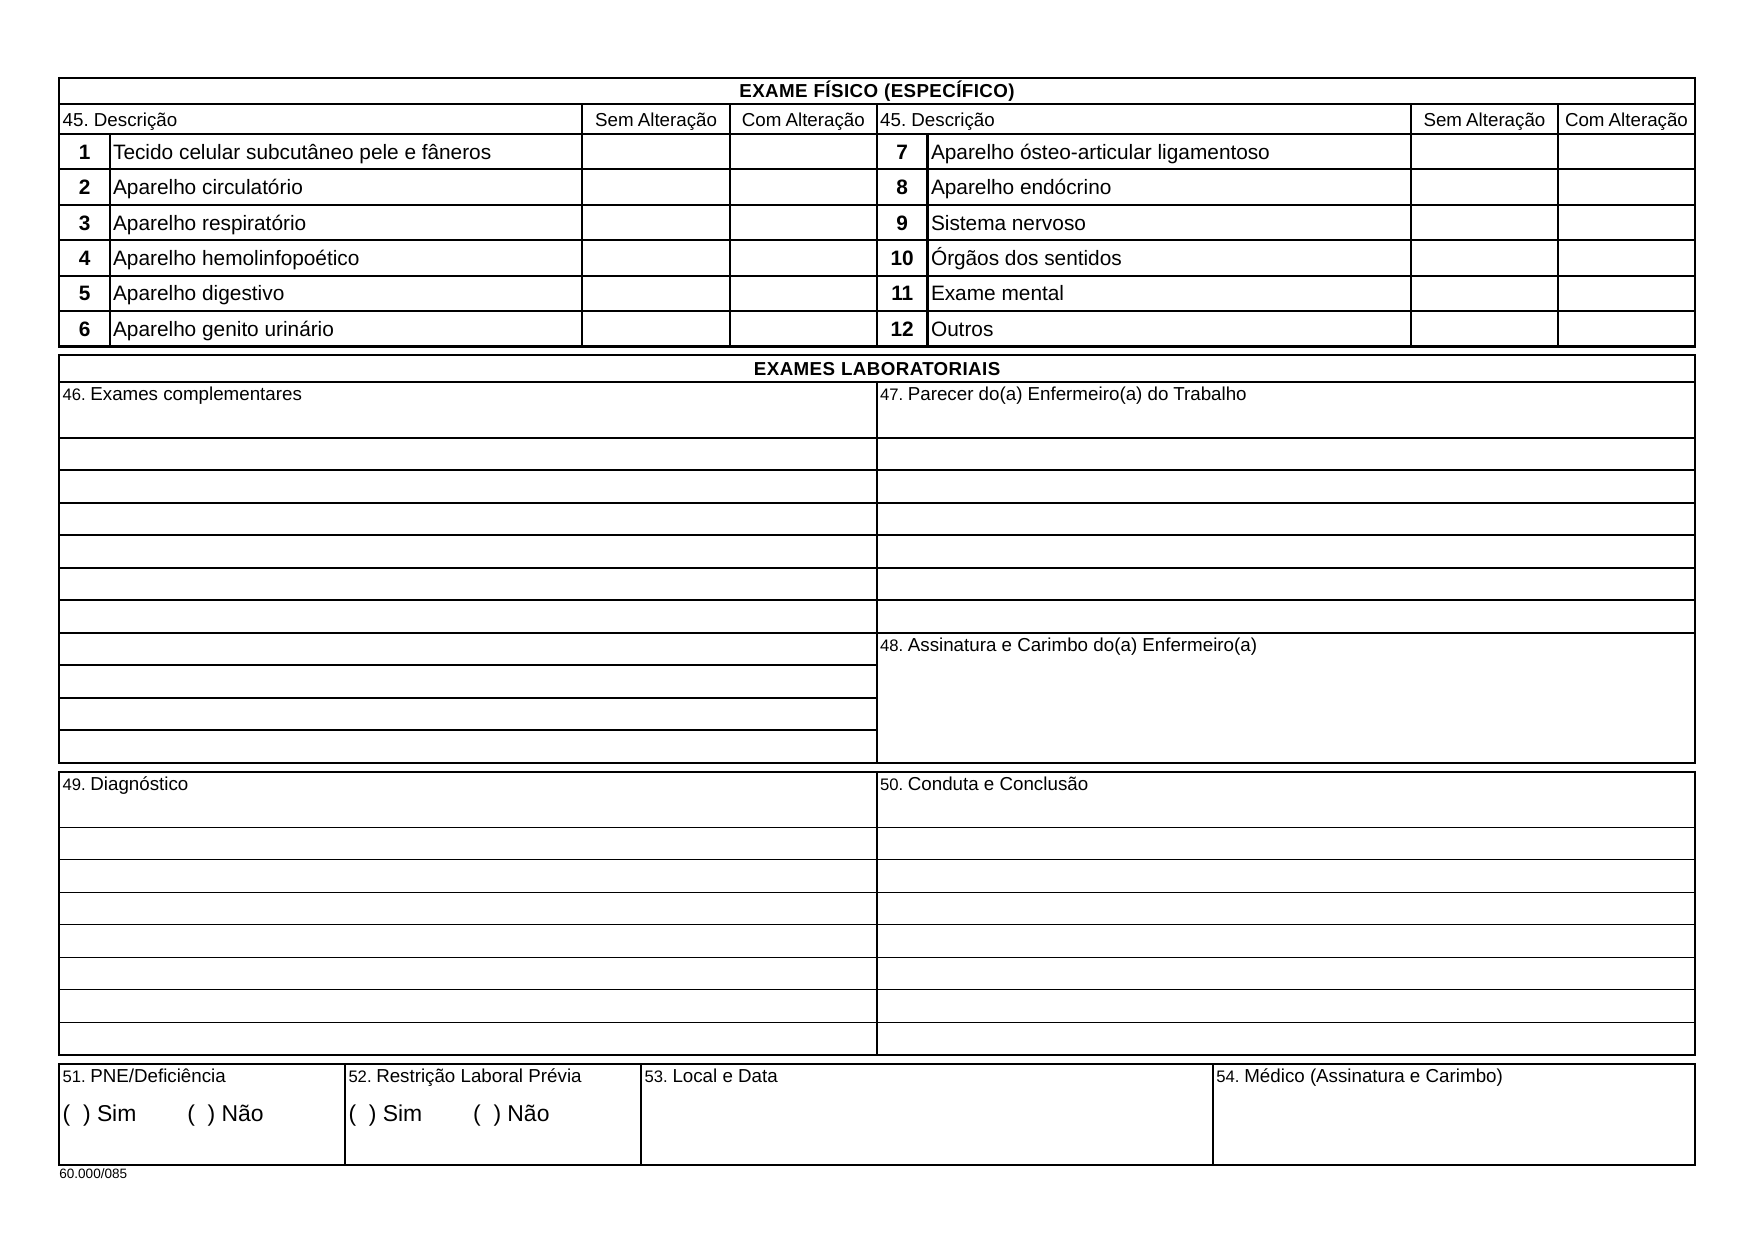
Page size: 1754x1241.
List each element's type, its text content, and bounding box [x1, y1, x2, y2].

table_cell 12 [878, 312, 926, 345]
table_cell [878, 958, 1694, 989]
table_cell [1412, 135, 1557, 168]
table_cell [60, 601, 876, 632]
table_cell [878, 601, 1694, 632]
table_cell 48. Assinatura e Carimbo do(a) Enfermeiro(a) [878, 634, 1694, 762]
table_cell [60, 699, 876, 729]
table_cell [731, 135, 876, 168]
table_cell [60, 634, 876, 664]
table_cell [583, 206, 729, 239]
table_cell [878, 925, 1694, 957]
table_cell Com Alteração [731, 105, 876, 133]
table_cell 54. Médico (Assinatura e Carimbo) [1214, 1065, 1694, 1164]
table_cell [59, 764, 1695, 771]
table_cell [1412, 241, 1557, 274]
table_cell 4 [60, 241, 109, 274]
table_header EXAME FÍSICO (ESPECÍFICO) [60, 79, 1694, 103]
table_cell [731, 206, 876, 239]
table_cell [1559, 170, 1694, 204]
table_cell [59, 1056, 1695, 1063]
text 60.000/085 [59, 1166, 1695, 1181]
table_cell [1412, 206, 1557, 239]
table_cell [878, 828, 1694, 859]
table_cell EXAMES LABORATORIAIS [60, 356, 1694, 381]
table_cell [878, 893, 1694, 924]
table_cell 52. Restrição Laboral Prévia ( ) Sim ( ) Não [346, 1065, 640, 1164]
table_cell 11 [878, 277, 926, 310]
table_cell [1559, 277, 1694, 310]
table_cell [878, 569, 1694, 599]
table_cell 9 [878, 206, 926, 239]
table_cell Aparelho circulatório [111, 170, 581, 204]
table_cell [583, 170, 729, 204]
table_cell [583, 135, 729, 168]
table_cell [878, 860, 1694, 892]
table_cell 2 [60, 170, 109, 204]
table_cell 45. Descrição [878, 105, 1410, 133]
table_cell [1412, 312, 1557, 345]
table_cell [583, 241, 729, 274]
table_cell [1559, 312, 1694, 345]
table_cell 49. Diagnóstico [60, 773, 876, 827]
table_cell [1559, 206, 1694, 239]
table_cell Aparelho endócrino [929, 170, 1410, 204]
table_cell [731, 241, 876, 274]
table_cell [878, 504, 1694, 534]
table_cell [1412, 277, 1557, 310]
table_cell 10 [878, 241, 926, 274]
table_cell [60, 828, 876, 859]
table_cell [60, 536, 876, 567]
table_cell Aparelho digestivo [111, 277, 581, 310]
table_cell [60, 731, 876, 762]
table_cell [1559, 241, 1694, 274]
table_cell 50. Conduta e Conclusão [878, 773, 1694, 827]
table_cell 53. Local e Data [642, 1065, 1212, 1164]
table_cell [59, 348, 1695, 354]
table_cell [60, 569, 876, 599]
table_cell [878, 439, 1694, 469]
table_cell Outros [929, 312, 1410, 345]
table_cell Tecido celular subcutâneo pele e fâneros [111, 135, 581, 168]
table_cell [60, 471, 876, 502]
table_cell [60, 958, 876, 989]
table_cell 6 [60, 312, 109, 345]
table_cell [60, 1023, 876, 1054]
table_cell [731, 277, 876, 310]
table_cell [60, 893, 876, 924]
table_cell Órgãos dos sentidos [929, 241, 1410, 274]
table_cell Aparelho hemolinfopoético [111, 241, 581, 274]
table_cell 1 [60, 135, 109, 168]
table_cell 46. Exames complementares [60, 383, 876, 437]
table_cell [583, 312, 729, 345]
table_cell [1559, 135, 1694, 168]
table_cell 51. PNE/Deficiência ( ) Sim ( ) Não [60, 1065, 344, 1164]
table_cell 45. Descrição [60, 105, 581, 133]
table_cell [878, 471, 1694, 502]
table_cell Com Alteração [1559, 105, 1694, 133]
table_cell [60, 504, 876, 534]
table_cell 8 [878, 170, 926, 204]
table_cell [60, 860, 876, 892]
table_cell Exame mental [929, 277, 1410, 310]
table_cell Aparelho genito urinário [111, 312, 581, 345]
table_cell Aparelho ósteo-articular ligamentoso [929, 135, 1410, 168]
table_cell 47. Parecer do(a) Enfermeiro(a) do Trabalho [878, 383, 1694, 437]
table_cell [60, 925, 876, 957]
table_cell 3 [60, 206, 109, 239]
table_cell [878, 536, 1694, 567]
table_cell [878, 990, 1694, 1022]
table_cell [1412, 170, 1557, 204]
table_cell [731, 312, 876, 345]
table_cell [60, 666, 876, 697]
table_cell [60, 990, 876, 1022]
table_cell Sem Alteração [583, 105, 729, 133]
table_cell 7 [878, 135, 926, 168]
table_cell Aparelho respiratório [111, 206, 581, 239]
table_cell [731, 170, 876, 204]
table_cell Sistema nervoso [929, 206, 1410, 239]
table_cell [583, 277, 729, 310]
table_cell [878, 1023, 1694, 1054]
table_cell 5 [60, 277, 109, 310]
table_cell [60, 439, 876, 469]
table_cell Sem Alteração [1412, 105, 1557, 133]
